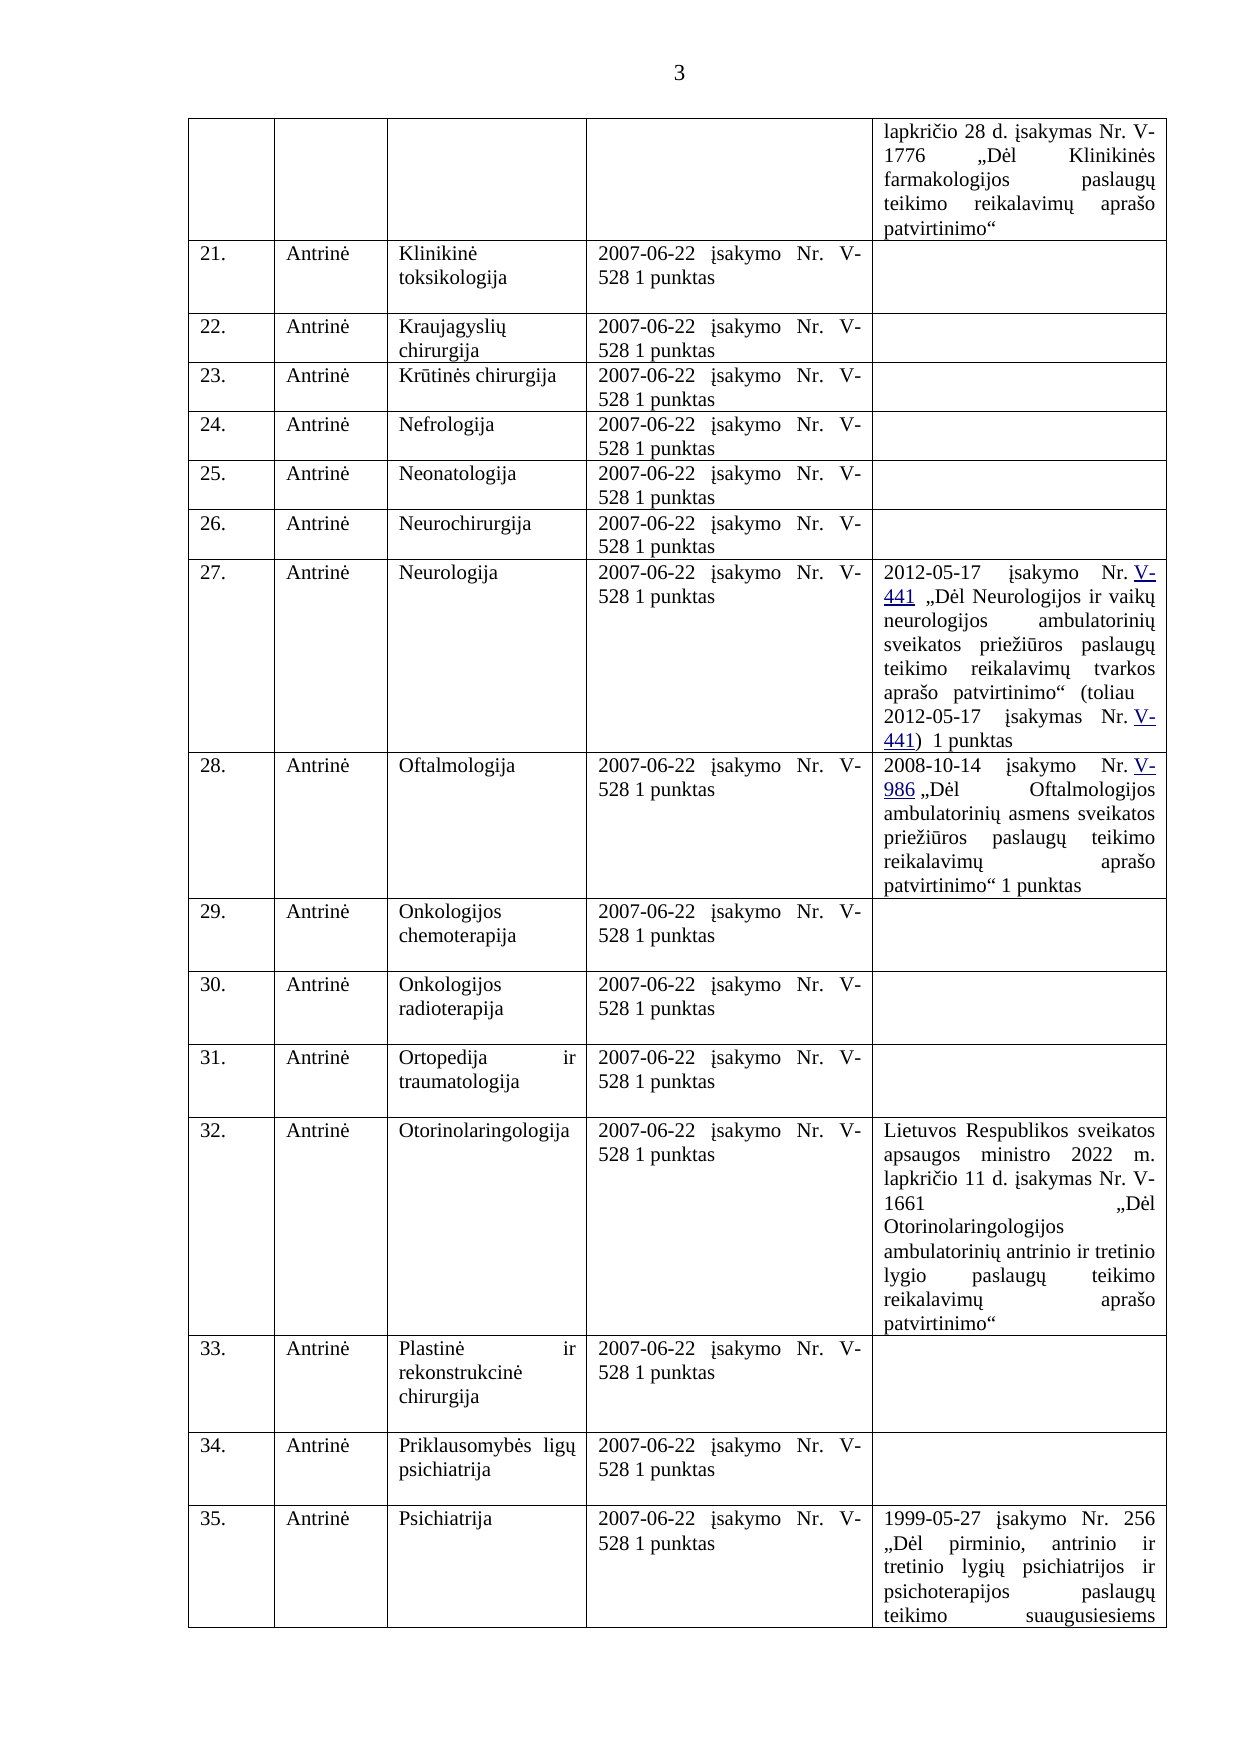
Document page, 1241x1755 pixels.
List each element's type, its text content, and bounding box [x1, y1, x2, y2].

table_cell [873, 972, 1166, 1044]
table_cell Antrinė [275, 899, 387, 971]
table_cell Neurologija [388, 560, 586, 752]
table_cell [189, 119, 274, 239]
table_cell 34. [189, 1433, 274, 1505]
table_cell 2007-06-22 įsakymo Nr. V-528 1 punktas [587, 1506, 872, 1627]
table_cell Priklausomybės ligų psichiatrija [388, 1433, 586, 1505]
table_cell 2007-06-22 įsakymo Nr. V-528 1 punktas [587, 241, 872, 313]
table_cell 2007-06-22 įsakymo Nr. V-528 1 punktas [587, 1336, 872, 1432]
table_cell Psichiatrija [388, 1506, 586, 1627]
table_cell 30. [189, 972, 274, 1044]
table_cell [587, 119, 872, 239]
table_cell 2007-06-22 įsakymo Nr. V-528 1 punktas [587, 753, 872, 897]
table_cell 24. [189, 412, 274, 460]
table_cell Antrinė [275, 1118, 387, 1335]
table_cell 21. [189, 241, 274, 313]
table_cell 23. [189, 363, 274, 411]
table_cell Antrinė [275, 972, 387, 1044]
table_cell [873, 412, 1166, 460]
table_cell 2007-06-22 įsakymo Nr. V-528 1 punktas [587, 363, 872, 411]
table_cell 2007-06-22 įsakymo Nr. V-528 1 punktas [587, 1433, 872, 1505]
table_cell [873, 461, 1166, 509]
table_cell [873, 241, 1166, 313]
table_cell Otorinolaringologija [388, 1118, 586, 1335]
table_cell [873, 510, 1166, 558]
table_cell Antrinė [275, 241, 387, 313]
table_cell 2007-06-22 įsakymo Nr. V-528 1 punktas [587, 314, 872, 362]
table_cell 28. [189, 753, 274, 897]
table_cell 2007-06-22 įsakymo Nr. V-528 1 punktas [587, 412, 872, 460]
table_cell [873, 899, 1166, 971]
table_cell Onkologijos chemoterapija [388, 899, 586, 971]
table_cell Antrinė [275, 1506, 387, 1627]
table_cell Antrinė [275, 560, 387, 752]
table_cell Antrinė [275, 753, 387, 897]
table_cell lapkričio 28 d. įsakymas Nr. V-1776 „Dėl Klinikinės farmakologijos paslaugų teikimo reikalavimų aprašo patvirtinimo“ [873, 119, 1166, 239]
table_cell 2008-10-14 įsakymo Nr. V-986 „Dėl Oftalmologijos ambulatorinių asmens sveikatos priežiūros paslaugų teikimo reikalavimų aprašo patvirtinimo“ 1 punktas [873, 753, 1166, 897]
table_cell 2007-06-22 įsakymo Nr. V-528 1 punktas [587, 1118, 872, 1335]
table_cell Antrinė [275, 363, 387, 411]
table_cell Antrinė [275, 510, 387, 558]
table_cell [275, 119, 387, 239]
table_cell Plastinė ir rekonstrukcinė chirurgija [388, 1336, 586, 1432]
table_cell Ortopedija ir traumatologija [388, 1045, 586, 1117]
table_cell 2007-06-22 įsakymo Nr. V-528 1 punktas [587, 510, 872, 558]
table_cell Antrinė [275, 461, 387, 509]
table_cell Nefrologija [388, 412, 586, 460]
table_cell 1999-05-27 įsakymo Nr. 256 „Dėl pirminio, antrinio ir tretinio lygių psichiatrijos ir psichoterapijos paslaugų teikimo suaugusiesiems [873, 1506, 1166, 1627]
table_cell [873, 1045, 1166, 1117]
table_cell 2007-06-22 įsakymo Nr. V-528 1 punktas [587, 972, 872, 1044]
table_cell Klinikinė toksikologija [388, 241, 586, 313]
table_cell Neurochirurgija [388, 510, 586, 558]
table_cell Lietuvos Respublikos sveikatos apsaugos ministro 2022 m. lapkričio 11 d. įsakymas Nr. V-1661 „Dėl Otorinolaringologijos ambulatorinių antrinio ir tretinio lygio paslaugų teikimo reikalavimų aprašo patvirtinimo“ [873, 1118, 1166, 1335]
table_cell [873, 1433, 1166, 1505]
table_cell Kraujagyslių chirurgija [388, 314, 586, 362]
table_cell Antrinė [275, 314, 387, 362]
table_cell Krūtinės chirurgija [388, 363, 586, 411]
table_cell 22. [189, 314, 274, 362]
table_cell 27. [189, 560, 274, 752]
table_cell 2007-06-22 įsakymo Nr. V-528 1 punktas [587, 461, 872, 509]
table_cell 35. [189, 1506, 274, 1627]
table_cell 2007-06-22 įsakymo Nr. V-528 1 punktas [587, 1045, 872, 1117]
table_cell 26. [189, 510, 274, 558]
table_cell [873, 363, 1166, 411]
table_cell 25. [189, 461, 274, 509]
table_cell [873, 314, 1166, 362]
table_cell 31. [189, 1045, 274, 1117]
table_cell [873, 1336, 1166, 1432]
table_cell Antrinė [275, 412, 387, 460]
table_cell 32. [189, 1118, 274, 1335]
table_cell 2007-06-22 įsakymo Nr. V-528 1 punktas [587, 560, 872, 752]
table_cell Antrinė [275, 1336, 387, 1432]
table_cell Neonatologija [388, 461, 586, 509]
table_cell Antrinė [275, 1433, 387, 1505]
table_cell Onkologijos radioterapija [388, 972, 586, 1044]
table_cell 29. [189, 899, 274, 971]
table_cell 33. [189, 1336, 274, 1432]
table_cell Oftalmologija [388, 753, 586, 897]
table_cell 2007-06-22 įsakymo Nr. V-528 1 punktas [587, 899, 872, 971]
table_cell 2012-05-17 įsakymo Nr. V-441 „Dėl Neurologijos ir vaikų neurologijos ambulatorinių sveikatos priežiūros paslaugų teikimo reikalavimų tvarkos aprašo patvirtinimo“ (toliau 2012-05-17 įsakymas Nr. V-441) 1 punktas [873, 560, 1166, 752]
table_cell Antrinė [275, 1045, 387, 1117]
table_cell [388, 119, 586, 239]
